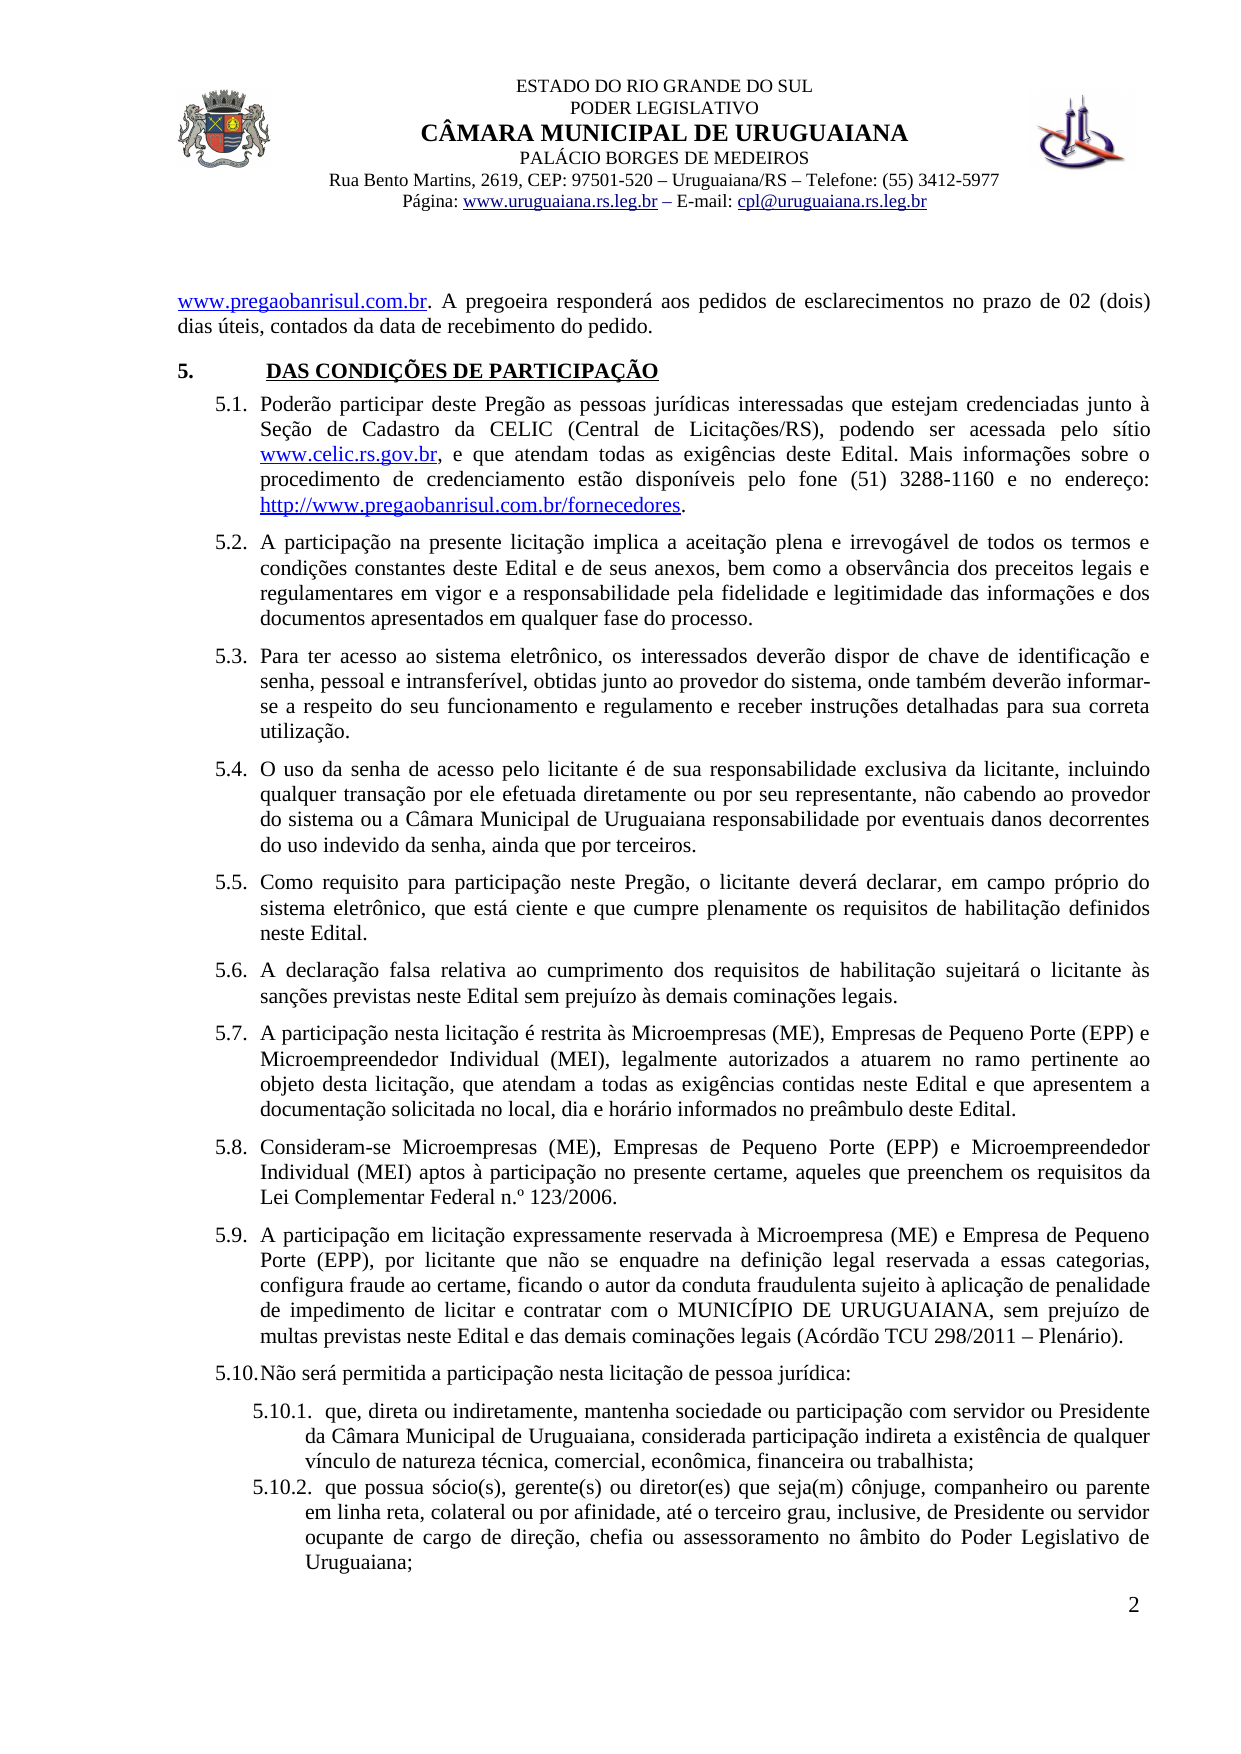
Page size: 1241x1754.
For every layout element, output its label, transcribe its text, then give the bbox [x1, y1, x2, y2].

list O uso da senha de acesso pelo licitante é de sua responsabilidade exclusiva da licitante, incluindo qualquer transação por ele efetuada diretamente ou por seu representante, não cabendo ao provedor do sistema ou a Câmara Municipal de Uruguaiana responsabilidade por eventuais danos decorrentes do uso indevido da senha, ainda que por terceiros. [215, 756, 1152, 857]
list A participação em licitação expressamente reservada à Microempresa (ME) e Empresa de Pequeno Porte (EPP), por licitante que não se enquadre na definição legal reservada a essas categorias, configura fraude ao certame, ficando o autor da conduta fraudulenta sujeito à aplicação de penalidade de impedimento de licitar e contratar com o MUNICÍPIO DE URUGUAIANA, sem prejuízo de multas previstas neste Edital e das demais cominações legais (Acórdão TCU 298/2011 – Plenário). [215, 1222, 1152, 1348]
picture [177, 88, 272, 169]
list que, direta ou indiretamente, mantenha sociedade ou participação com servidor ou Presidente da Câmara Municipal de Uruguaiana, considerada participação indireta a existência de qualquer vínculo de natureza técnica, comercial, econômica, financeira ou trabalhista; [252, 1398, 1152, 1474]
list www.pregaobanrisul.com.br. A pregoeira responderá aos pedidos de esclarecimentos no prazo de 02 (dois) dias úteis, contados da data de recebimento do pedido. [177, 288, 1152, 339]
list Não será permitida a participação nesta licitação de pessoa jurídica: [215, 1360, 1152, 1386]
list Para ter acesso ao sistema eletrônico, os interessados deverão dispor de chave de identificação e senha, pessoal e intransferível, obtidas junto ao provedor do sistema, onde também deverão informar-se a respeito do seu funcionamento e regulamento e receber instruções detalhadas para sua correta utilização. [215, 643, 1152, 743]
list DAS CONDIÇÕES DE PARTICIPAÇÃO [177, 358, 1152, 384]
picture [1025, 89, 1135, 173]
list A declaração falsa relativa ao cumprimento dos requisitos de habilitação sujeitará o licitante às sanções previstas neste Edital sem prejuízo às demais cominações legais. [215, 957, 1152, 1008]
list Como requisito para participação neste Pregão, o licitante deverá declarar, em campo próprio do sistema eletrônico, que está ciente e que cumpre plenamente os requisitos de habilitação definidos neste Edital. [215, 869, 1152, 945]
list A participação nesta licitação é restrita às Microempresas (ME), Empresas de Pequeno Porte (EPP) e Microempreendedor Individual (MEI), legalmente autorizados a atuarem no ramo pertinente ao objeto desta licitação, que atendam a todas as exigências contidas neste Edital e que apresentem a documentação solicitada no local, dia e horário informados no preâmbulo deste Edital. [215, 1020, 1152, 1121]
list Poderão participar deste Pregão as pessoas jurídicas interessadas que estejam credenciadas junto à Seção de Cadastro da CELIC (Central de Licitações/RS), podendo ser acessada pelo sítio www.celic.rs.gov.br, e que atendam todas as exigências deste Edital. Mais informações sobre o procedimento de credenciamento estão disponíveis pelo fone (51) 3288-1160 e no endereço: http://www.pregaobanrisul.com.br/fornecedores. [215, 391, 1152, 517]
list A participação na presente licitação implica a aceitação plena e irrevogável de todos os termos e condições constantes deste Edital e de seus anexos, bem como a observância dos preceitos legais e regulamentares em vigor e a responsabilidade pela fidelidade e legitimidade das informações e dos documentos apresentados em qualquer fase do processo. [215, 529, 1152, 630]
list Consideram-se Microempresas (ME), Empresas de Pequeno Porte (EPP) e Microempreendedor Individual (MEI) aptos à participação no presente certame, aqueles que preenchem os requisitos da Lei Complementar Federal n.º 123/2006. [215, 1134, 1152, 1209]
list que possua sócio(s), gerente(s) ou diretor(es) que seja(m) cônjuge, companheiro ou parente em linha reta, colateral ou por afinidade, até o terceiro grau, inclusive, de Presidente ou servidor ocupante de cargo de direção, chefia ou assessoramento no âmbito do Poder Legislativo de Uruguaiana; [252, 1474, 1152, 1574]
